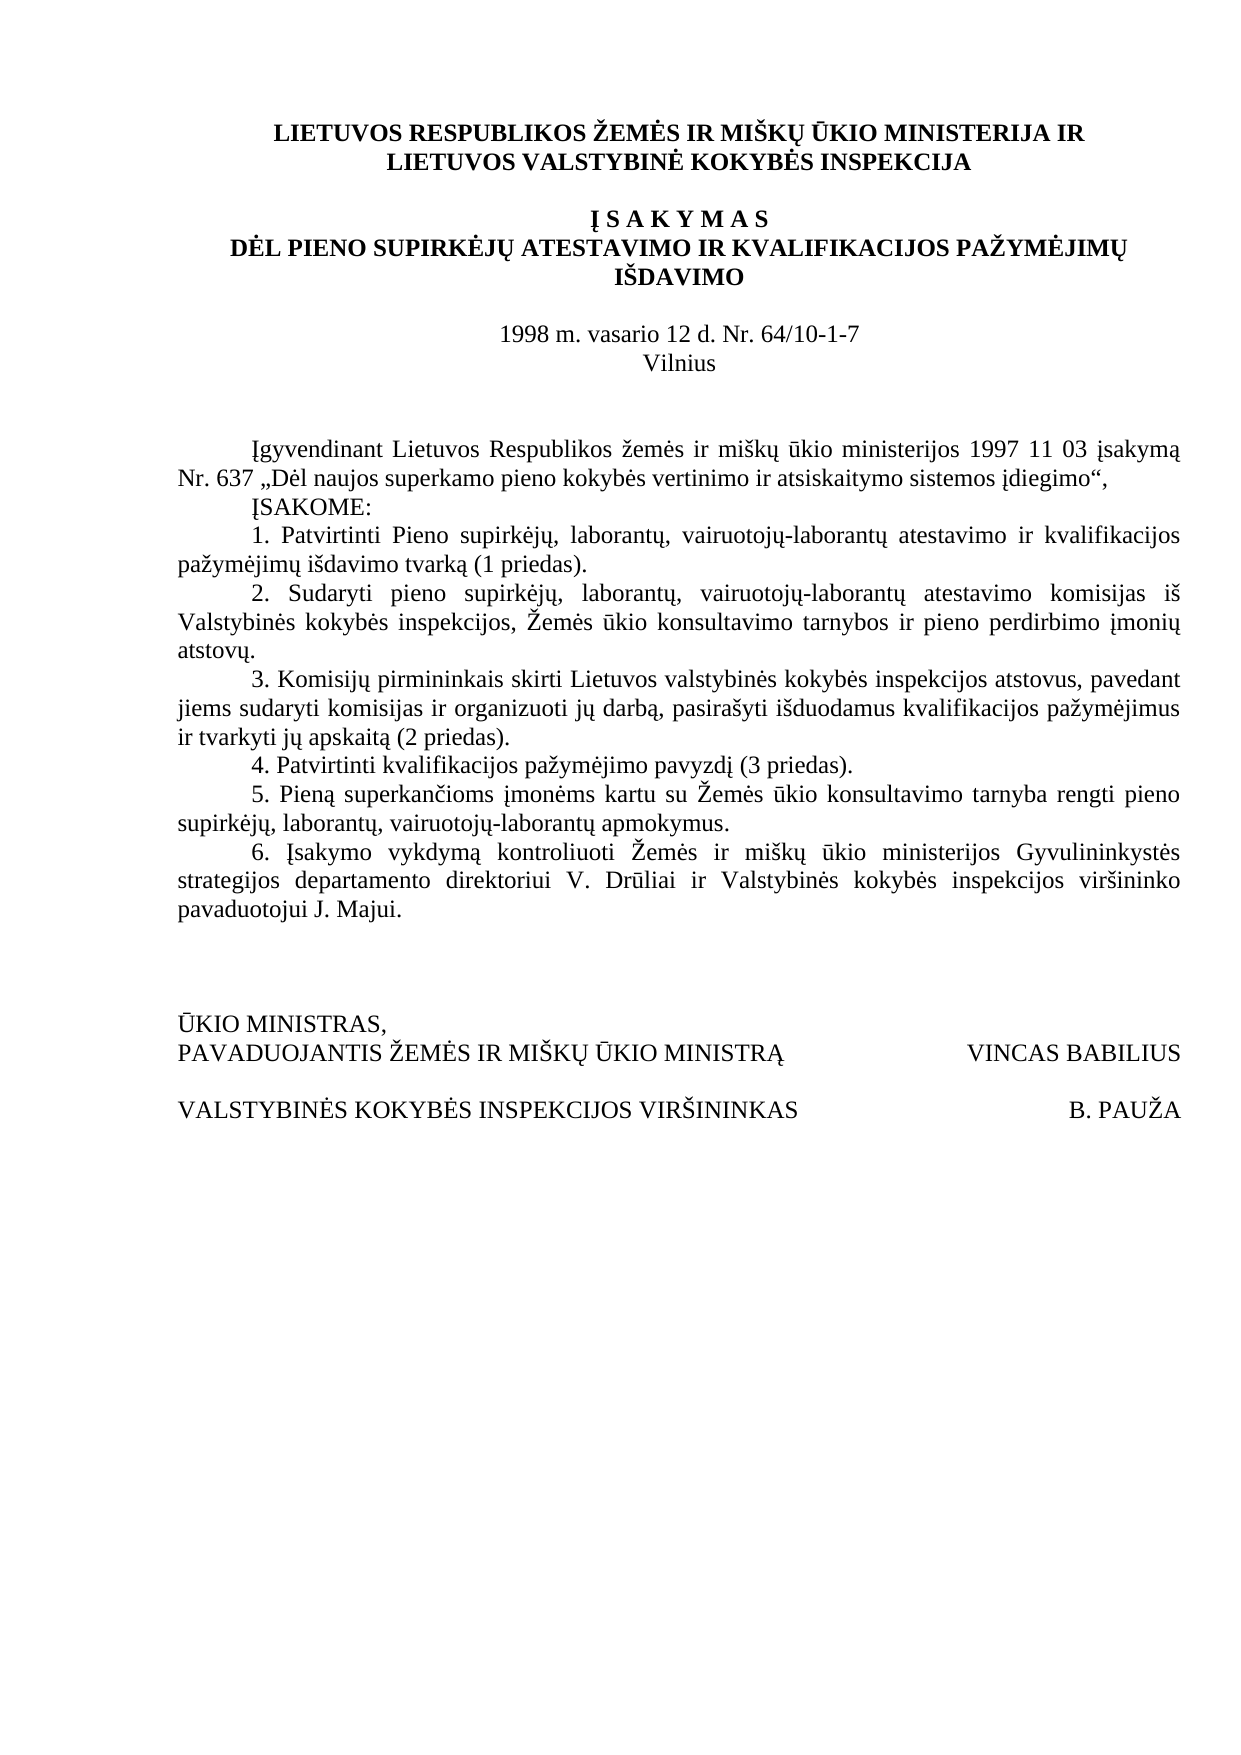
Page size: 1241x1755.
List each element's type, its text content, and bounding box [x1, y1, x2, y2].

text ŪKIO MINISTRAS, [177, 1009, 1181, 1038]
text 2. Sudaryti pieno supirkėjų, laborantų, vairuotojų-laborantų atestavimo komisijas iš Valstybinės kokybės inspekcijos, Žemės ūkio konsultavimo tarnybos ir pieno perdirbimo įmonių atstovų. [177, 578, 1181, 664]
text Vilnius [177, 348, 1181, 377]
text 1998 m. vasario 12 d. Nr. 64/10-1-7 [177, 319, 1181, 348]
text 6. Įsakymo vykdymą kontroliuoti Žemės ir miškų ūkio ministerijos Gyvulininkystės strategijos departamento direktoriui V. Drūliai ir Valstybinės kokybės inspekcijos viršininko pavaduotojui J. Majui. [177, 837, 1181, 923]
text 3. Komisijų pirmininkais skirti Lietuvos valstybinės kokybės inspekcijos atstovus, pavedant jiems sudaryti komisijas ir organizuoti jų darbą, pasirašyti išduodamus kvalifikacijos pažymėjimus ir tvarkyti jų apskaitą (2 priedas). [177, 664, 1181, 751]
text 1. Patvirtinti Pieno supirkėjų, laborantų, vairuotojų-laborantų atestavimo ir kvalifikacijos pažymėjimų išdavimo tvarką (1 priedas). [177, 521, 1181, 578]
text Įgyvendinant Lietuvos Respublikos žemės ir miškų ūkio ministerijos 1997 11 03 įsakymą Nr. 637 „Dėl naujos superkamo pieno kokybės vertinimo ir atsiskaitymo sistemos įdiegimo“, [177, 434, 1181, 492]
text 4. Patvirtinti kvalifikacijos pažymėjimo pavyzdį (3 priedas). [177, 751, 1181, 779]
text LIETUVOS VALSTYBINĖ KOKYBĖS INSPEKCIJA [177, 147, 1181, 176]
text 5. Pieną superkančioms įmonėms kartu su Žemės ūkio konsultavimo tarnyba rengti pieno supirkėjų, laborantų, vairuotojų-laborantų apmokymus. [177, 779, 1181, 837]
text Į S A K Y M A S [177, 204, 1181, 233]
text PAVADUOJANTIS ŽEMĖS IR MIŠKŲ ŪKIO MINISTRĄ VINCAS BABILIUS [177, 1038, 1181, 1067]
text VALSTYBINĖS KOKYBĖS INSPEKCIJOS VIRŠININKAS B. PAUŽA [177, 1096, 1181, 1124]
text LIETUVOS RESPUBLIKOS ŽEMĖS IR MIŠKŲ ŪKIO MINISTERIJA IR [177, 118, 1181, 147]
text DĖL PIENO SUPIRKĖJŲ ATESTAVIMO IR KVALIFIKACIJOS PAŽYMĖJIMŲ IŠDAVIMO [177, 233, 1181, 291]
text ĮSAKOME: [177, 492, 1181, 521]
